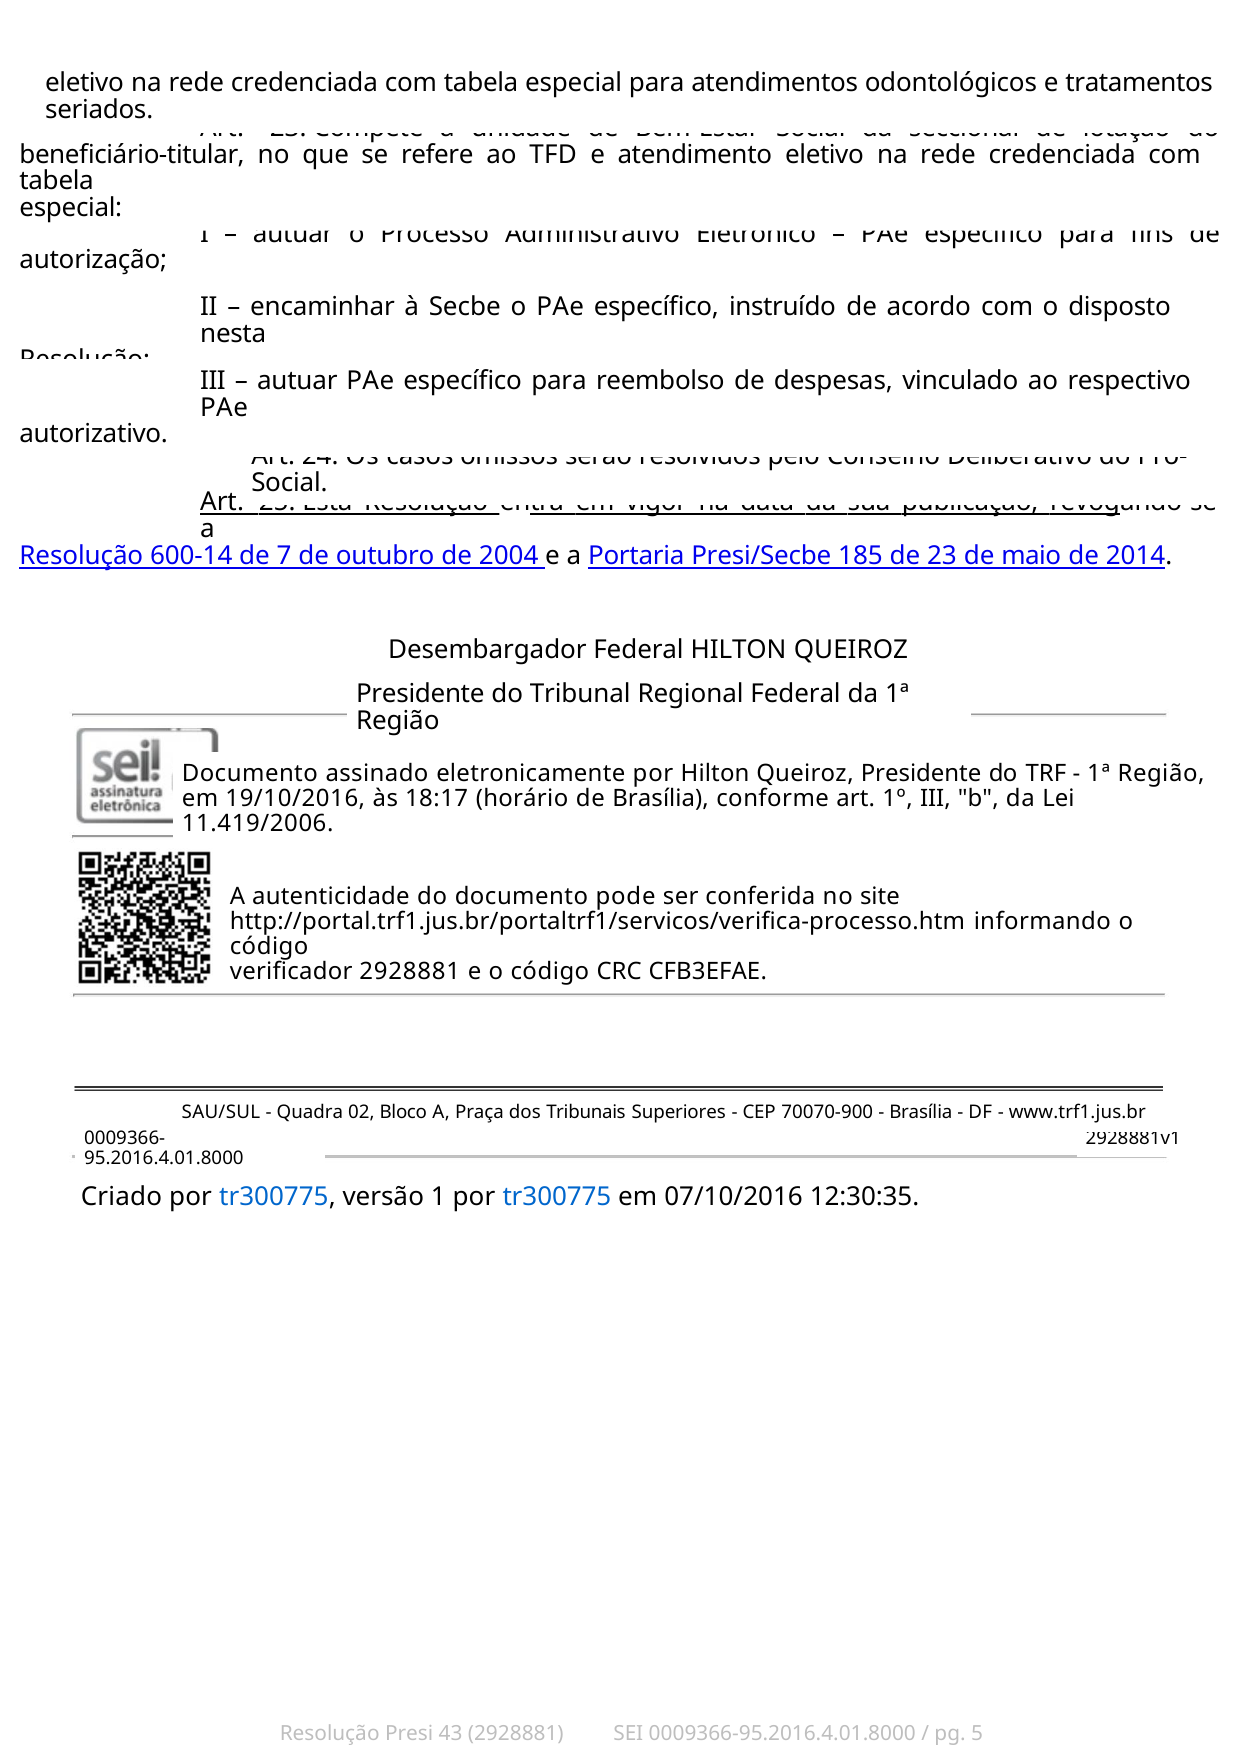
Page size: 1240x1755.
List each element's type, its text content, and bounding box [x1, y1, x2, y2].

text Resolução Presi 43 (2928881) [279, 1722, 585, 1745]
picture [58, 58, 1179, 62]
text em 19/10/2016, às 18:17 (horário de Brasília), conforme art. 1º, III, "b", da Lei 11.419/2006. [182, 786, 1231, 836]
text eletivo na rede credenciada com tabela especial para atendimentos odontológicos e tratamentos seriados. [45, 70, 1231, 124]
picture [58, 579, 1179, 1216]
text verificador 2928881 e o código CRC CFB3EFAE. [229, 959, 1184, 984]
text Art. 25. Esta Resolução entra em vigor na data da sua publicação, revogando-se a [659, 505, 903, 513]
text Art. 23. Compete à unidade de Bem-Estar Social da seccional de lotação do [200, 133, 371, 142]
text especial: [19, 195, 1231, 222]
text Art. 23. Compete à unidade de Bem-Estar Social da seccional de lotação do [373, 133, 1136, 142]
text beneficiário-titular, no que se refere ao TFD e atendimento eletivo na rede credenciada com tabela [19, 142, 1231, 195]
text 2928881v1 [1085, 1132, 1182, 1148]
text I – autuar o Processo Administrativo Eletrônico – PAe específico para fins de [200, 231, 952, 247]
text http://portal.trf1.jus.br/portaltrf1/servicos/verifica-processo.htm informando o código [229, 909, 1184, 959]
text Criado por tr300775, versão 1 por tr300775 em 07/10/2016 12:30:35. [81, 1184, 956, 1211]
text Art. 25. Esta Resolução entra em vigor na data da sua publicação, revogando-se a [200, 489, 452, 513]
text autorizativo. [19, 421, 1231, 448]
text I – autuar o Processo Administrativo Eletrônico – PAe específico para fins de [954, 231, 1060, 247]
text Resolução; [83, 348, 1231, 359]
text Desembargador Federal HILTON QUEIROZ [388, 637, 920, 663]
text Presidente do Tribunal Regional Federal da 1ª Região [356, 682, 962, 735]
text Documento assinado eletronicamente por Hilton Queiroz, Presidente do TRF - 1ª Região, [182, 761, 1231, 786]
text I – autuar o Processo Administrativo Eletrônico – PAe específico para fins de [1062, 231, 1231, 247]
text Art. 24. Os casos omissos serão resolvidos pelo Conselho Deliberativo do Pro-Social. [251, 457, 1231, 497]
picture [58, 457, 242, 481]
text Resolução; [19, 348, 80, 359]
text autorização; [19, 247, 1231, 274]
picture [325, 1132, 1179, 1216]
text SEI 0009366-95.2016.4.01.8000 / pg. 5 [613, 1722, 1015, 1745]
text Art. 25. Esta Resolução entra em vigor na data da sua publicação, revogando-se a [200, 505, 1231, 543]
text 0009366-95.2016.4.01.8000 [84, 1128, 316, 1168]
text Resolução 600-14 de 7 de outubro de 2004 e a Portaria Presi/Secbe 185 de 23 de maio de 2014. [19, 543, 1231, 570]
text SAU/SUL - Quadra 02, Bloco A, Praça dos Tribunais Superiores - CEP 70070-900 - Brasília - DF - www.trf1.jus.br [181, 1103, 1189, 1123]
text II – encaminhar à Secbe o PAe específico, instruído de acordo com o disposto nesta [200, 294, 1231, 348]
text A autenticidade do documento pode ser conferida no site [229, 884, 1184, 909]
text III – autuar PAe específico para reembolso de despesas, vinculado ao respectivo PAe [200, 368, 1231, 421]
